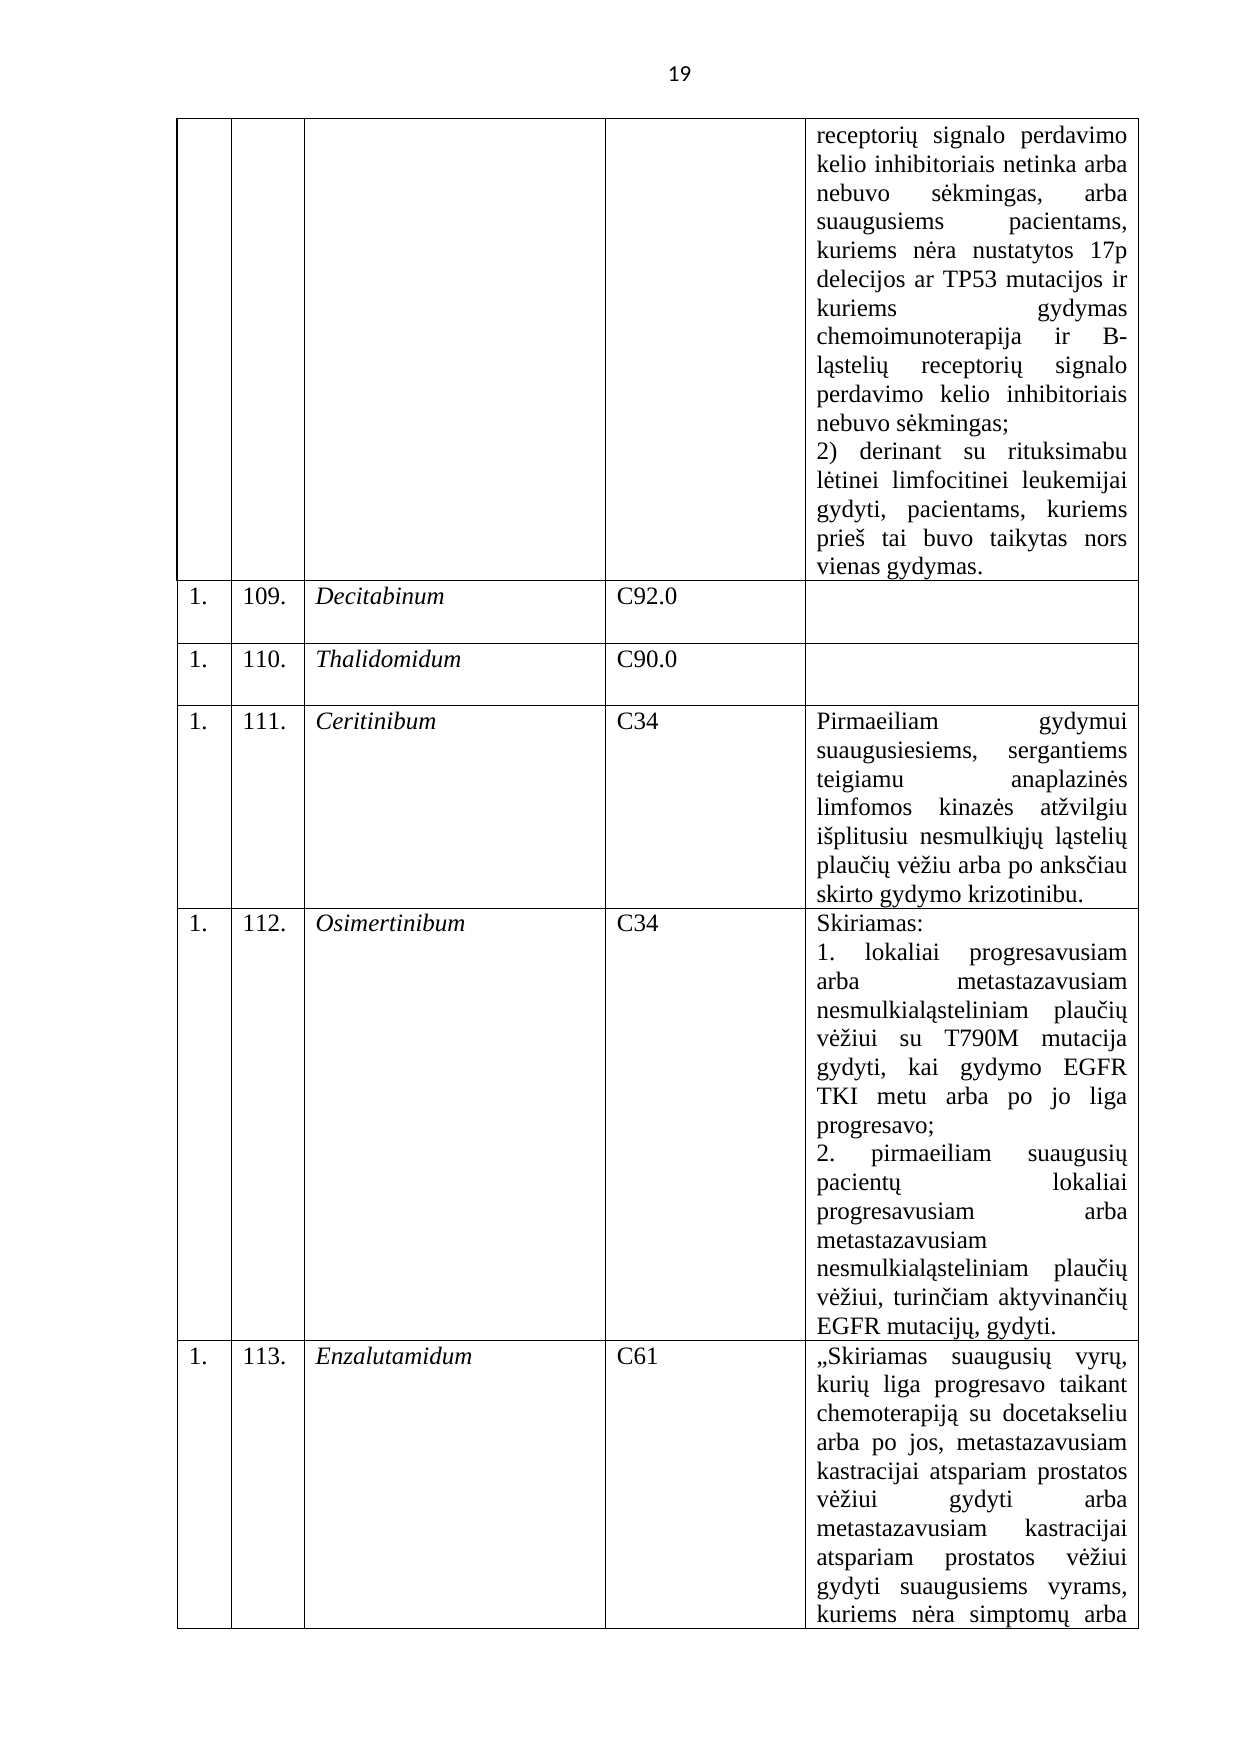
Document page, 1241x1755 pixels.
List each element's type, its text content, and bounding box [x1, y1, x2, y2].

table_cell 1. [178, 909, 231, 1340]
table_cell Pirmaeiliam gydymui suaugusiesiems, sergantiems teigiamu anaplazinės limfomos kinazės atžvilgiu išplitusiu nesmulkiųjų ląstelių plaučių vėžiu arba po anksčiau skirto gydymo krizotinibu. [806, 706, 1138, 907]
table_cell [232, 119, 304, 580]
table_cell Enzalutamidum [305, 1341, 605, 1628]
table_cell 1. [178, 1341, 231, 1628]
table_cell 113. [232, 1341, 304, 1628]
table_cell [806, 644, 1138, 705]
table_cell 1. [178, 581, 231, 643]
table_cell [606, 119, 805, 580]
table_cell Ceritinibum [305, 706, 605, 907]
table_cell 110. [232, 644, 304, 705]
table_cell Skiriamas: 1. lokaliai progresavusiam arba metastazavusiam nesmulkialąsteliniam plaučių vėžiui su T790M mutacija gydyti, kai gydymo EGFR TKI metu arba po jo liga progresavo; 2. pirmaeiliam suaugusių pacientų lokaliai progresavusiam arba metastazavusiam nesmulkialąsteliniam plaučių vėžiui, turinčiam aktyvinančių EGFR mutacijų, gydyti. [806, 909, 1138, 1340]
table_cell C90.0 [606, 644, 805, 705]
table_cell Osimertinibum [305, 909, 605, 1340]
table_cell [178, 119, 231, 580]
table_cell 1. [178, 644, 231, 705]
table_cell 112. [232, 909, 304, 1340]
table_cell C34 [606, 706, 805, 907]
table_cell 1. [178, 706, 231, 907]
table_cell [305, 119, 605, 580]
table_cell Decitabinum [305, 581, 605, 643]
table_cell 111. [232, 706, 304, 907]
table_cell C92.0 [606, 581, 805, 643]
table_cell receptorių signalo perdavimo kelio inhibitoriais netinka arba nebuvo sėkmingas, arba suaugusiems pacientams, kuriems nėra nustatytos 17p delecijos ar TP53 mutacijos ir kuriems gydymas chemoimunoterapija ir B-ląstelių receptorių signalo perdavimo kelio inhibitoriais nebuvo sėkmingas; 2) derinant su rituksimabu lėtinei limfocitinei leukemijai gydyti, pacientams, kuriems prieš tai buvo taikytas nors vienas gydymas. [806, 119, 1138, 580]
table_cell 109. [232, 581, 304, 643]
table_cell „Skiriamas suaugusių vyrų, kurių liga progresavo taikant chemoterapiją su docetakseliu arba po jos, metastazavusiam kastracijai atspariam prostatos vėžiui gydyti arba metastazavusiam kastracijai atspariam prostatos vėžiui gydyti suaugusiems vyrams, kuriems nėra simptomų arba [806, 1341, 1138, 1628]
table_cell [806, 581, 1138, 643]
table_cell C61 [606, 1341, 805, 1628]
table_cell Thalidomidum [305, 644, 605, 705]
table_cell C34 [606, 909, 805, 1340]
